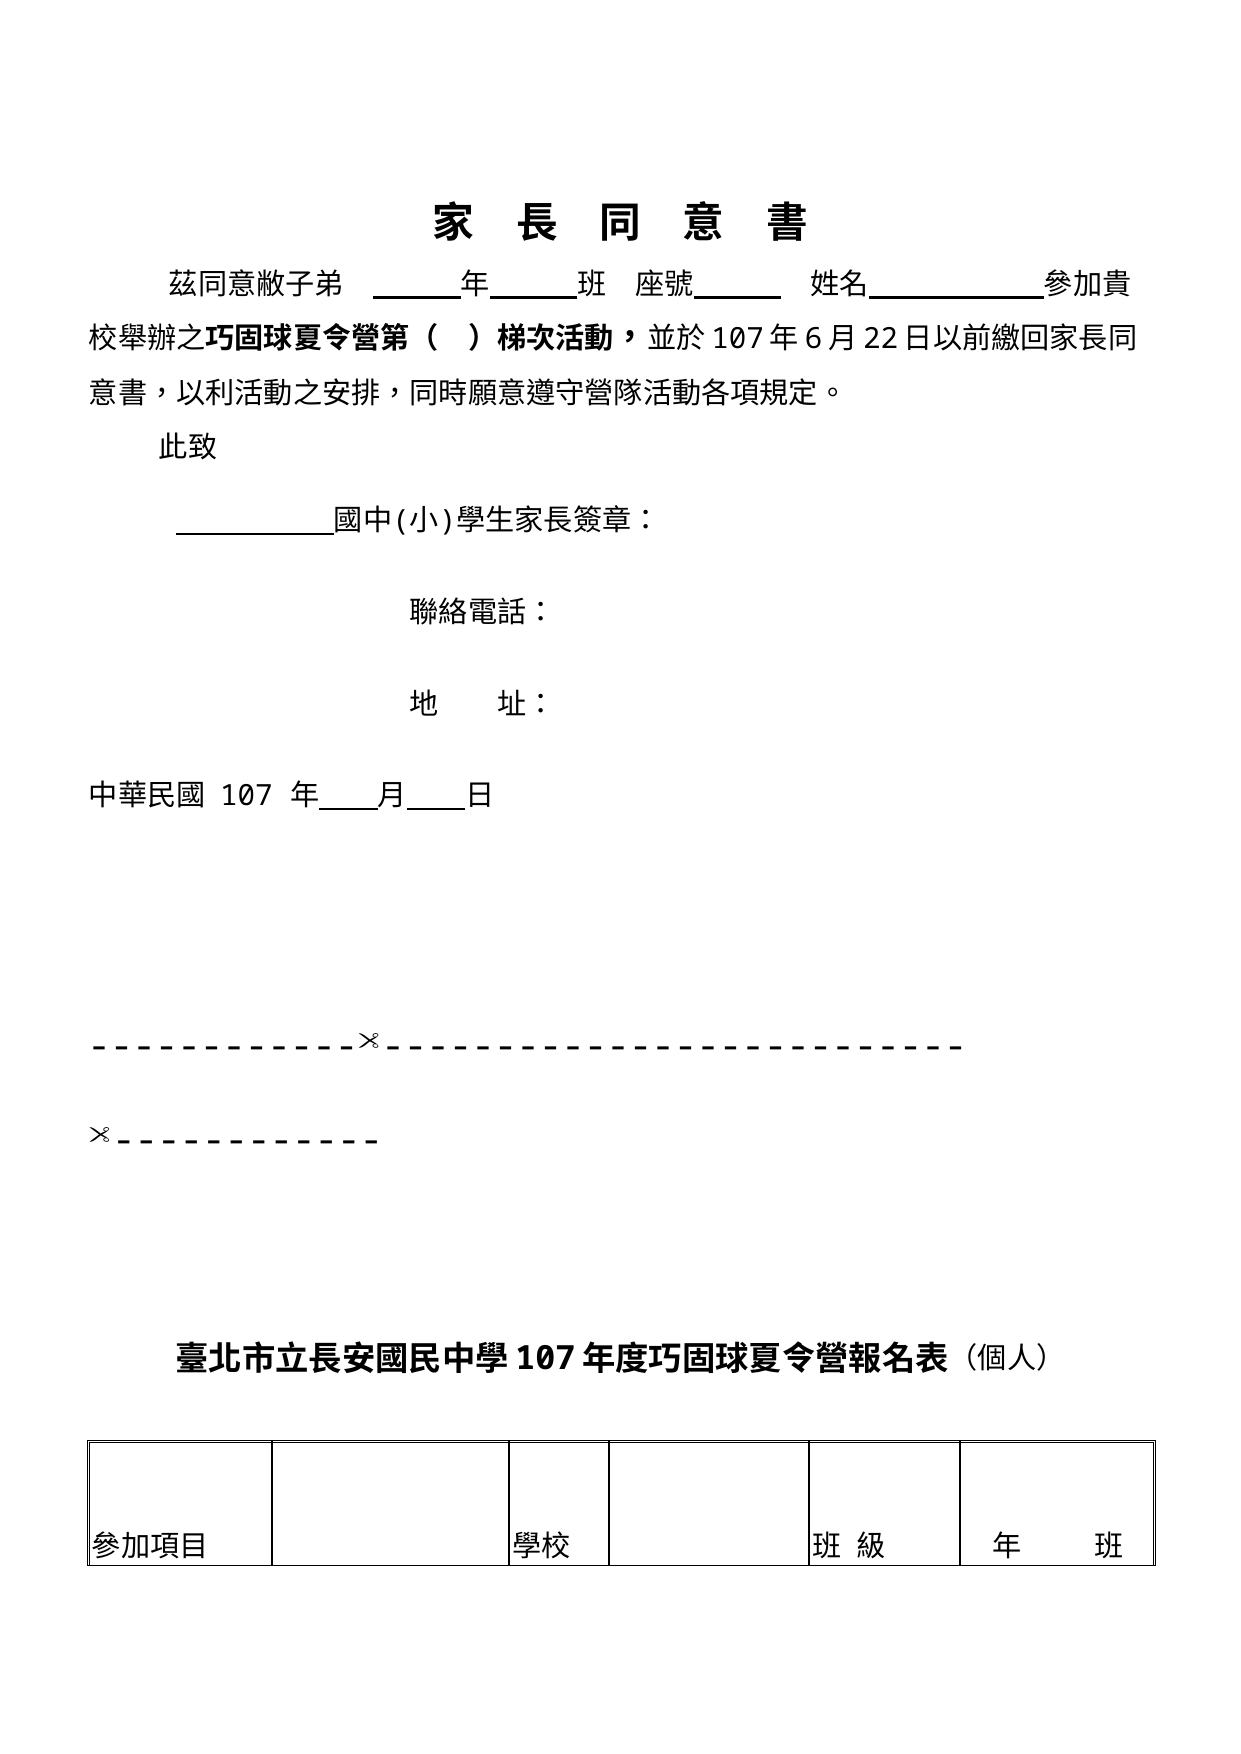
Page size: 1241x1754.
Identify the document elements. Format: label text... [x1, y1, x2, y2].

text 臺北市立長安國民中學107年度巧固球夏令營報名表（個人） [89, 1314, 1152, 1377]
text 國中(小)學生家長簽章： [89, 485, 1152, 539]
table_header 參加項目 [90, 1443, 271, 1564]
table_header [610, 1443, 808, 1564]
table_header [273, 1443, 508, 1564]
table_header 年 班 [961, 1443, 1153, 1564]
table_header 班 級 [810, 1443, 959, 1564]
text 中華民國 107 年 月 日 [89, 760, 1152, 814]
text 聯絡電話： [89, 577, 1152, 631]
text 地 址： [89, 668, 1152, 723]
text -------------------------------------------------- [88, 1002, 1152, 1158]
text 家 長 同 意 書 [89, 189, 1152, 250]
table_header 學校 [510, 1443, 608, 1564]
text 茲同意敝子弟 年 班 座號 姓名 參加貴校舉辦之巧固球夏令營第（ ）梯次活動，並於107年6月22日以前繳回家長同意書，以利活動之安排，同時願意遵守營隊活動各項規定。 [89, 250, 1152, 412]
text 此致 [89, 412, 1152, 466]
